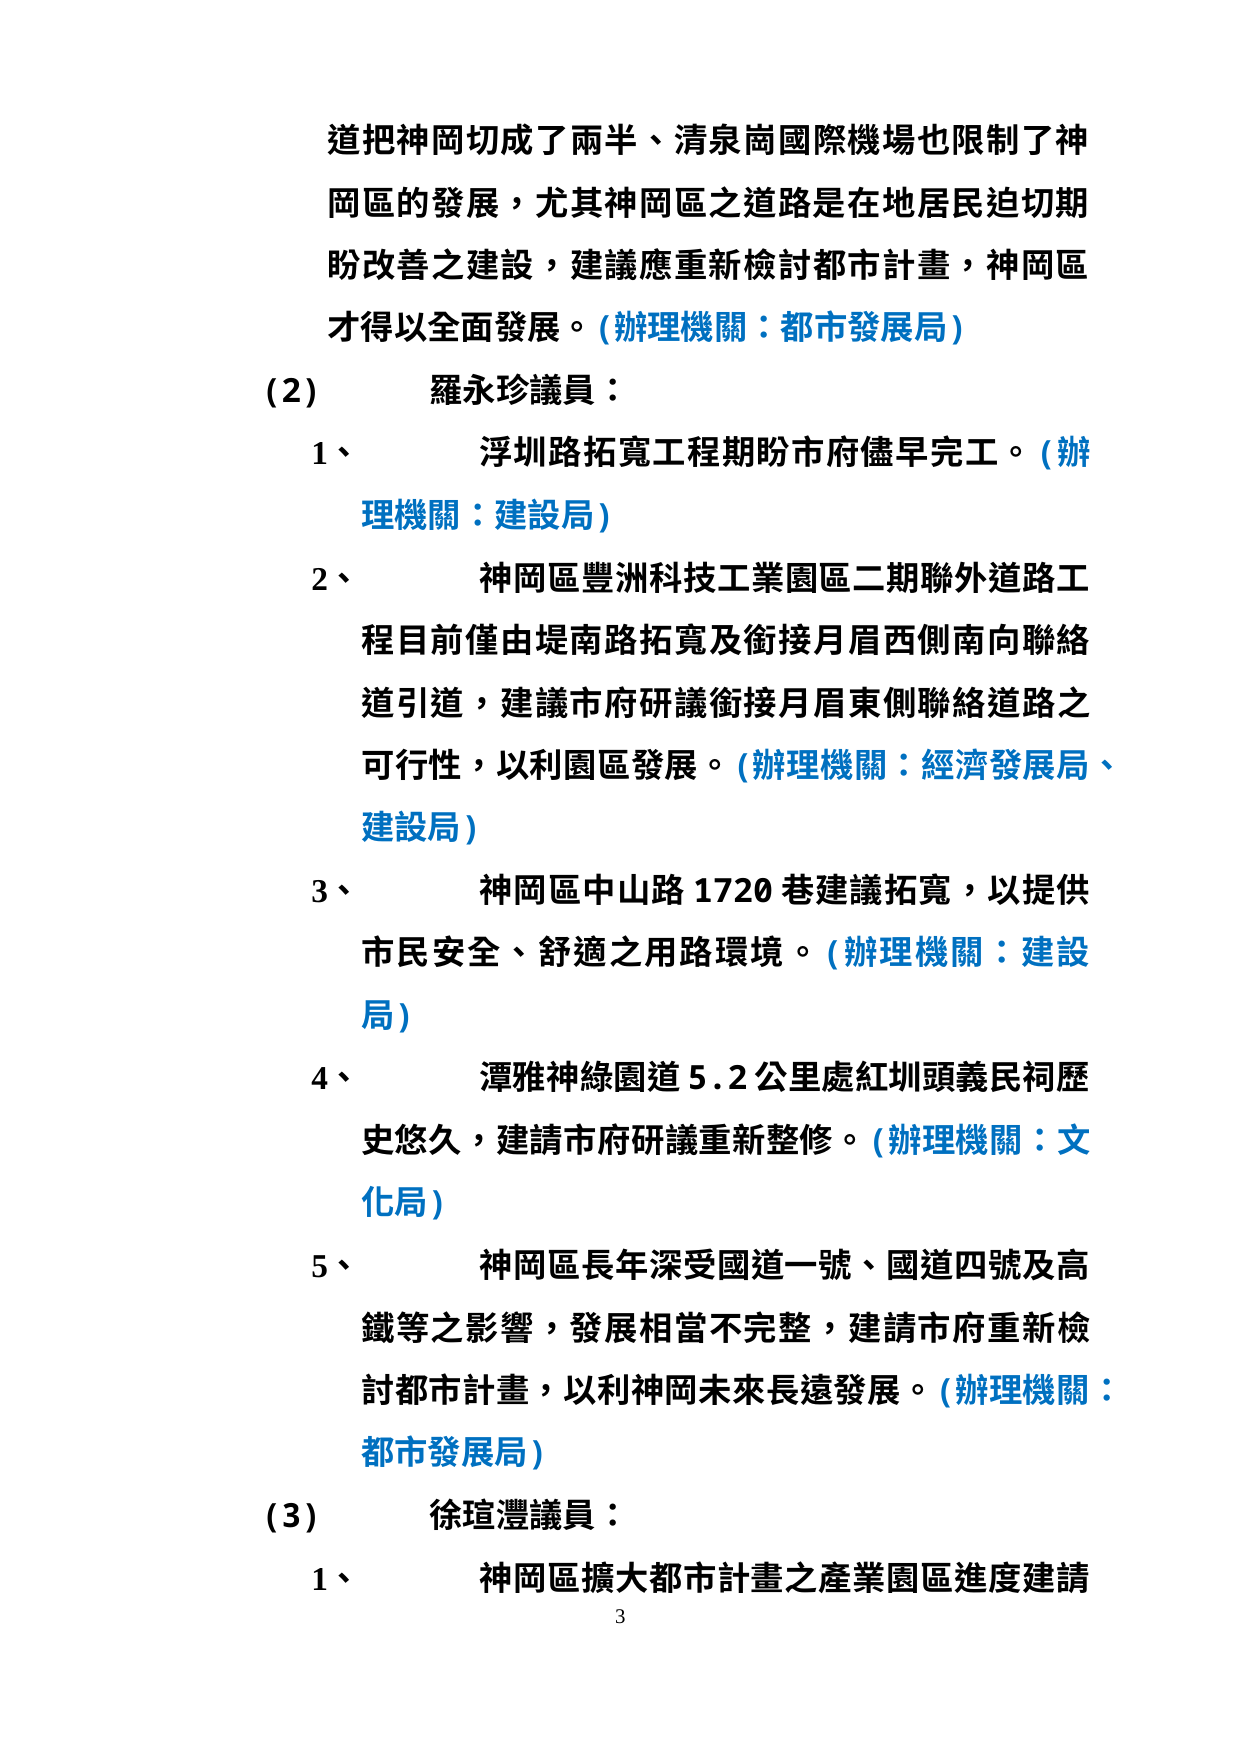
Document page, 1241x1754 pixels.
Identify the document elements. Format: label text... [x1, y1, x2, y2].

list 道把神岡切成了兩半、清泉崗國際機場也限制了神岡區的發展，尤其神岡區之道路是在地居民迫切期盼改善之建設，建議應重新檢討都市計畫，神岡區才得以全面發展。(辦理機關：都市發展局) [261, 96, 1090, 346]
list 潭雅神綠園道5.2公里處紅圳頭義民祠歷史悠久，建請市府研議重新整修。(辦理機關：文化局) [311, 1034, 1090, 1221]
list 神岡區中山路1720巷建議拓寬，以提供市民安全、舒適之用路環境。(辦理機關：建設局) [311, 846, 1090, 1034]
list 羅永珍議員： [261, 346, 1090, 409]
list 神岡區擴大都市計畫之產業園區進度建請 [311, 1534, 1090, 1596]
list 徐瑄灃議員： [261, 1471, 1090, 1534]
list 浮圳路拓寬工程期盼市府儘早完工。(辦理機關：建設局) [311, 409, 1090, 534]
list 神岡區長年深受國道一號、國道四號及高鐵等之影響，發展相當不完整，建請市府重新檢討都市計畫，以利神岡未來長遠發展。(辦理機關：都市發展局) [311, 1221, 1090, 1471]
list 神岡區豐洲科技工業園區二期聯外道路工程目前僅由堤南路拓寬及銜接月眉西側南向聯絡道引道，建議市府研議銜接月眉東側聯絡道路之可行性，以利園區發展。(辦理機關：經濟發展局、建設局) [311, 534, 1090, 846]
